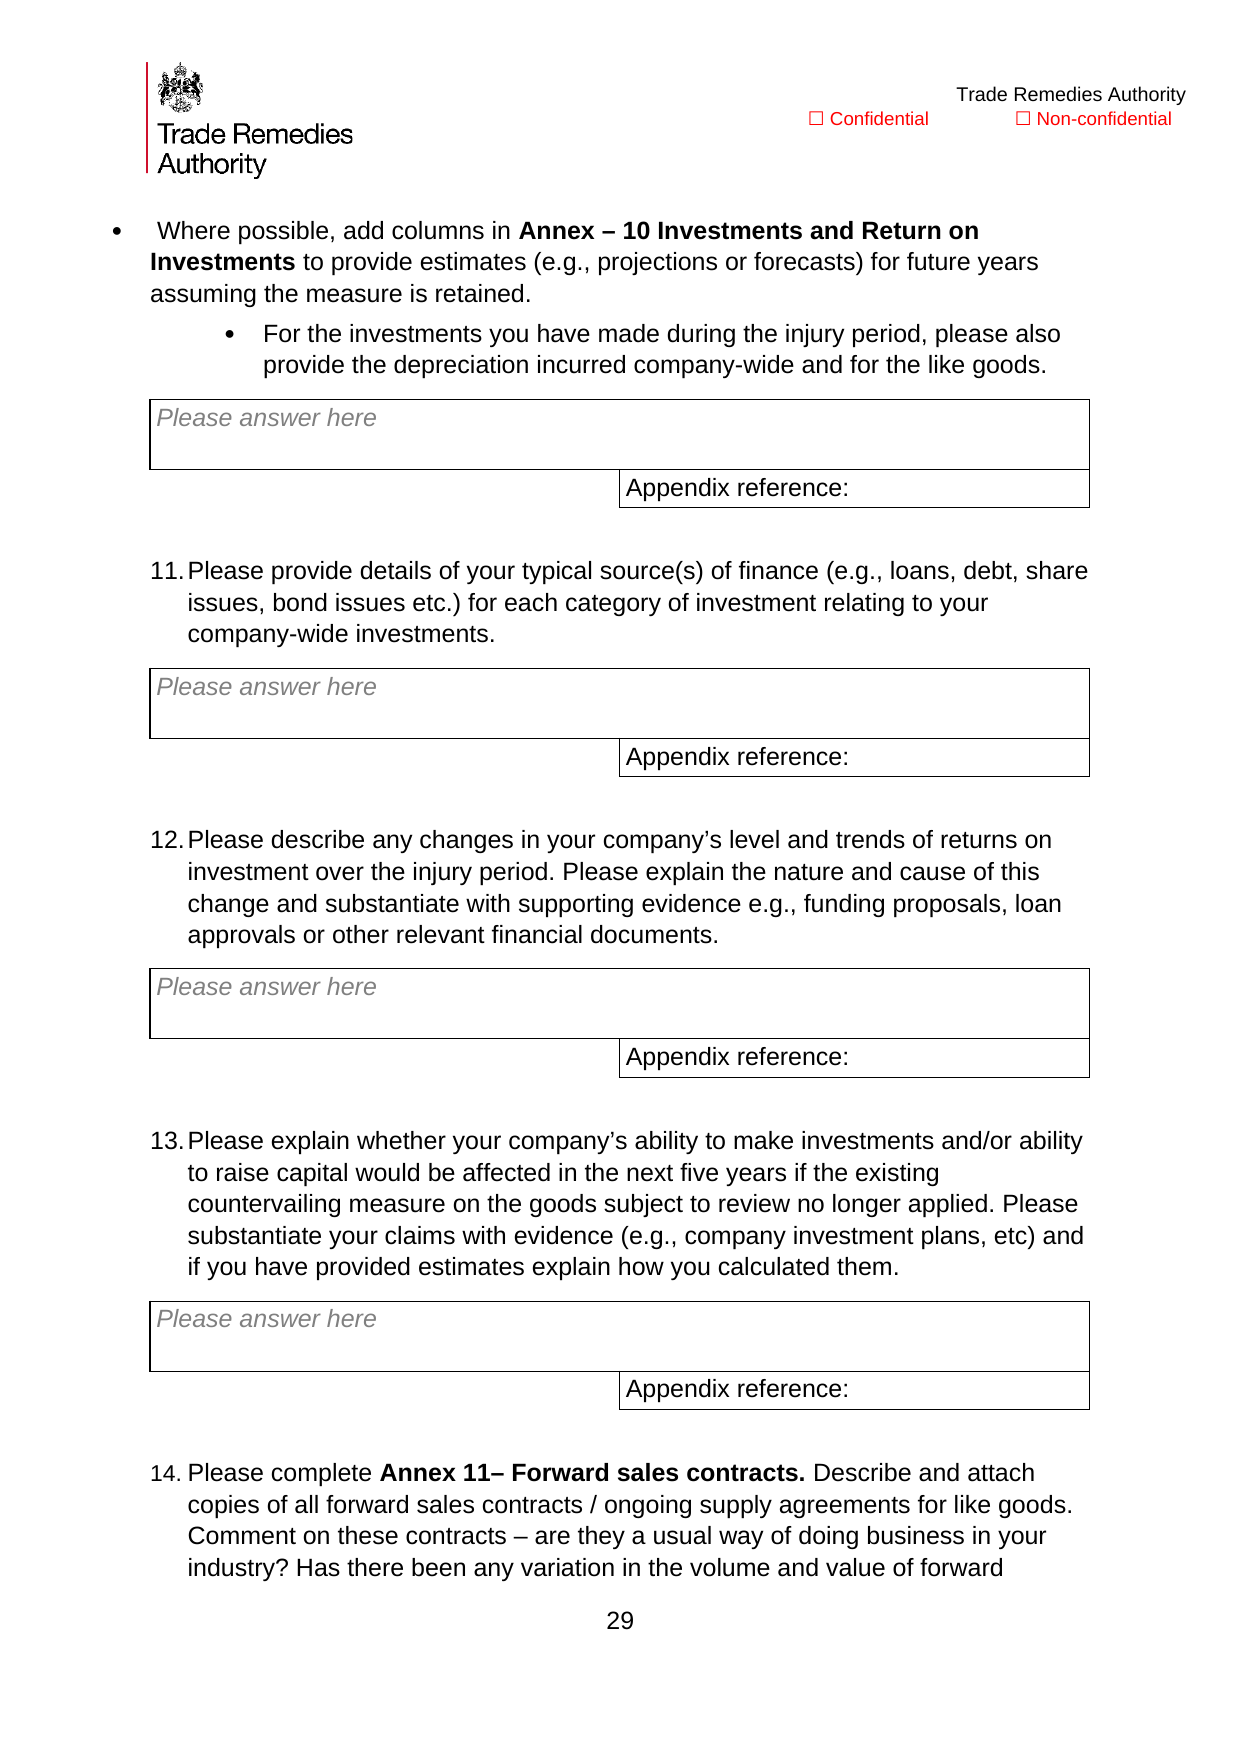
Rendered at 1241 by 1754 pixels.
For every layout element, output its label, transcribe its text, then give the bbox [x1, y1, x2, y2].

table_cell Appendix reference: [620, 470, 1089, 507]
list For the investments you have made during the injury period, please also provide the depreciation incurred company-wide and for the like goods. [226, 319, 1090, 379]
table_cell Appendix reference: [620, 1039, 1089, 1077]
table_cell [150, 470, 619, 507]
table_cell [150, 1039, 619, 1077]
list Where possible, add columns in Annex – 10 Investments and Return on Investments to provide estimates (e.g., projections or forecasts) for future years assuming the measure is retained. [113, 216, 1090, 308]
table_cell Appendix reference: [620, 739, 1089, 776]
list Please provide details of your typical source(s) of finance (e.g., loans, debt, share issues, bond issues etc.) for each category of investment relating to your company-wide investments. [150, 556, 1090, 648]
list Please complete Annex 11– Forward sales contracts. Describe and attach copies of all forward sales contracts / ongoing supply agreements for like goods. Comment on these contracts – are they a usual way of doing business in your industry? Has there been any variation in the volume and value of forward [150, 1458, 1090, 1582]
table_header Please answer here [151, 669, 1089, 738]
table_header Please answer here [151, 400, 1089, 469]
table_header Please answer here [151, 969, 1089, 1038]
list Please explain whether your company’s ability to make investments and/or ability to raise capital would be affected in the next five years if the existing countervailing measure on the goods subject to review no longer applied. Please substantiate your claims with evidence (e.g., company investment plans, etc) and if you have provided estimates explain how you calculated them. [150, 1126, 1090, 1281]
list Please describe any changes in your company’s level and trends of returns on investment over the injury period. Please explain the nature and cause of this change and substantiate with supporting evidence e.g., funding proposals, loan approvals or other relevant financial documents. [150, 825, 1090, 949]
table_cell [150, 739, 619, 776]
table_cell [150, 1372, 619, 1409]
table_cell Appendix reference: [620, 1372, 1089, 1409]
table_header Please answer here [151, 1302, 1089, 1371]
